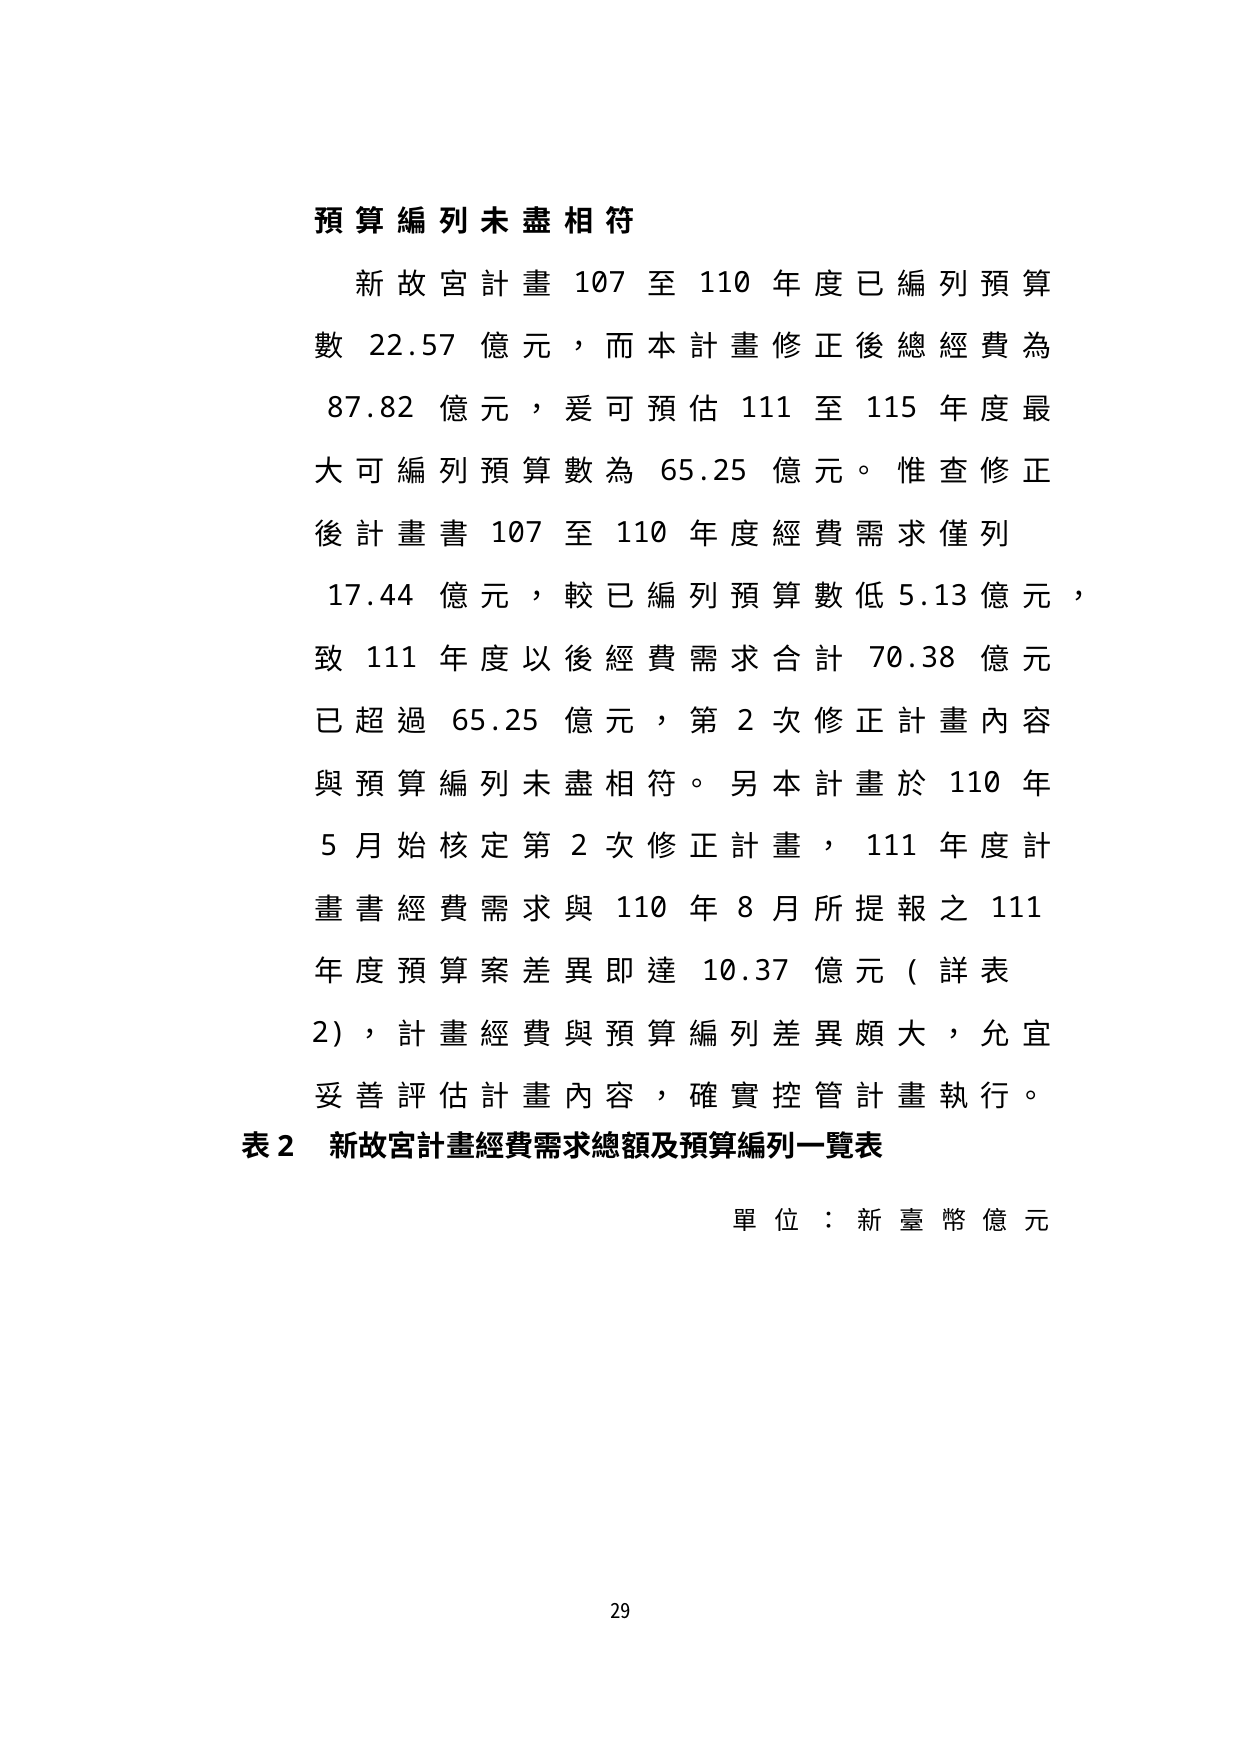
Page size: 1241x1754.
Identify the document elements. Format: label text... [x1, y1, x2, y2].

text 表2 新故宮計畫經費需求總額及預算編列一覽表 [242, 1115, 1058, 1167]
text 預算編列未盡相符 [242, 177, 1058, 240]
text 新故宮計畫107至110年度已編列預算數22.57億元，而本計畫修正後總經費為87.82億元，爰可預估111至115年度最大可編列預算數為65.25億元。惟查修正後計畫書107至110年度經費需求僅列17.44億元，較已編列預算數低5.13億元，致111年度以後經費需求合計70.38億元已超過65.25億元，第2次修正計畫內容與預算編列未盡相符。另本計畫於110年5月始核定第2次修正計畫，111年度計畫書經費需求與110年8月所提報之111年度預算案差異即達10.37億元(詳表2)，計畫經費與預算編列差異頗大，允宜妥善評估計畫內容，確實控管計畫執行。 [271, 240, 1058, 1115]
text 單位：新臺幣億元 [271, 1177, 1058, 1240]
